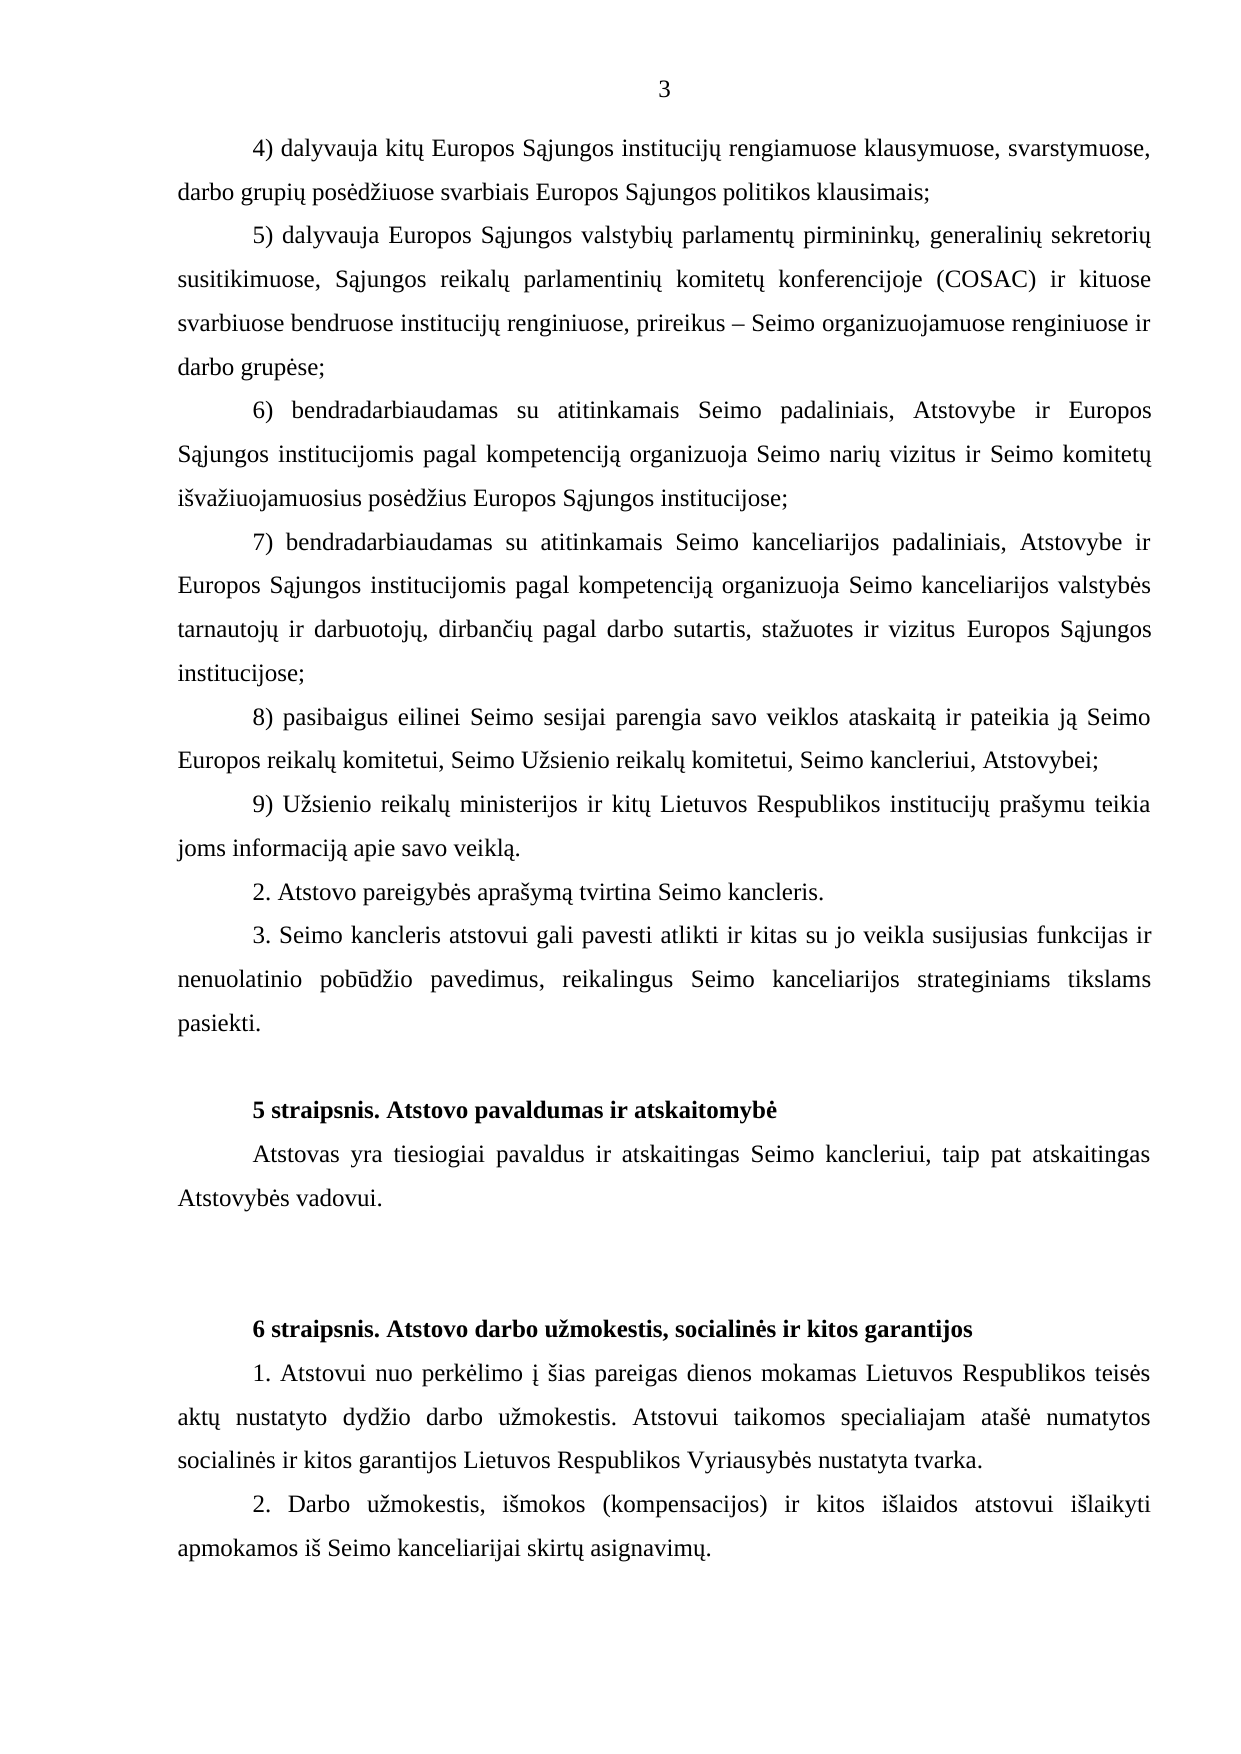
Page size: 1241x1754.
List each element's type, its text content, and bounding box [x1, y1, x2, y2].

text 4) dalyvauja kitų Europos Sąjungos institucijų rengiamuose klausymuose, svarstymuose, darbo grupių posėdžiuose svarbiais Europos Sąjungos politikos klausimais; [177, 118, 1152, 206]
text Atstovas yra tiesiogiai pavaldus ir atskaitingas Seimo kancleriui, taip pat atskaitingas Atstovybės vadovui. [177, 1124, 1152, 1212]
text 5) dalyvauja Europos Sąjungos valstybių parlamentų pirmininkų, generalinių sekretorių susitikimuose, Sąjungos reikalų parlamentinių komitetų konferencijoje (COSAC) ir kituose svarbiuose bendruose institucijų renginiuose, prireikus – Seimo organizuojamuose renginiuose ir darbo grupėse; [177, 206, 1152, 381]
text 6) bendradarbiaudamas su atitinkamais Seimo padaliniais, Atstovybe ir Europos Sąjungos institucijomis pagal kompetenciją organizuoja Seimo narių vizitus ir Seimo komitetų išvažiuojamuosius posėdžius Europos Sąjungos institucijose; [177, 381, 1152, 512]
text 9) Užsienio reikalų ministerijos ir kitų Lietuvos Respublikos institucijų prašymu teikia joms informaciją apie savo veiklą. [177, 774, 1152, 862]
text 1. Atstovui nuo perkėlimo į šias pareigas dienos mokamas Lietuvos Respublikos teisės aktų nustatyto dydžio darbo užmokestis. Atstovui taikomos specialiajam atašė numatytos socialinės ir kitos garantijos Lietuvos Respublikos Vyriausybės nustatyta tvarka. [177, 1343, 1152, 1474]
text 5 straipsnis. Atstovo pavaldumas ir atskaitomybė [177, 1081, 1152, 1124]
text 6 straipsnis. Atstovo darbo užmokestis, socialinės ir kitos garantijos [177, 1299, 1152, 1343]
text 2. Darbo užmokestis, išmokos (kompensacijos) ir kitos išlaidos atstovui išlaikyti apmokamos iš Seimo kanceliarijai skirtų asignavimų. [177, 1474, 1152, 1562]
text 3. Seimo kancleris atstovui gali pavesti atlikti ir kitas su jo veikla susijusias funkcijas ir nenuolatinio pobūdžio pavedimus, reikalingus Seimo kanceliarijos strateginiams tikslams pasiekti. [177, 906, 1152, 1037]
text 2. Atstovo pareigybės aprašymą tvirtina Seimo kancleris. [177, 862, 1152, 906]
text 8) pasibaigus eilinei Seimo sesijai parengia savo veiklos ataskaitą ir pateikia ją Seimo Europos reikalų komitetui, Seimo Užsienio reikalų komitetui, Seimo kancleriui, Atstovybei; [177, 687, 1152, 774]
text 7) bendradarbiaudamas su atitinkamais Seimo kanceliarijos padaliniais, Atstovybe ir Europos Sąjungos institucijomis pagal kompetenciją organizuoja Seimo kanceliarijos valstybės tarnautojų ir darbuotojų, dirbančių pagal darbo sutartis, stažuotes ir vizitus Europos Sąjungos institucijose; [177, 512, 1152, 687]
